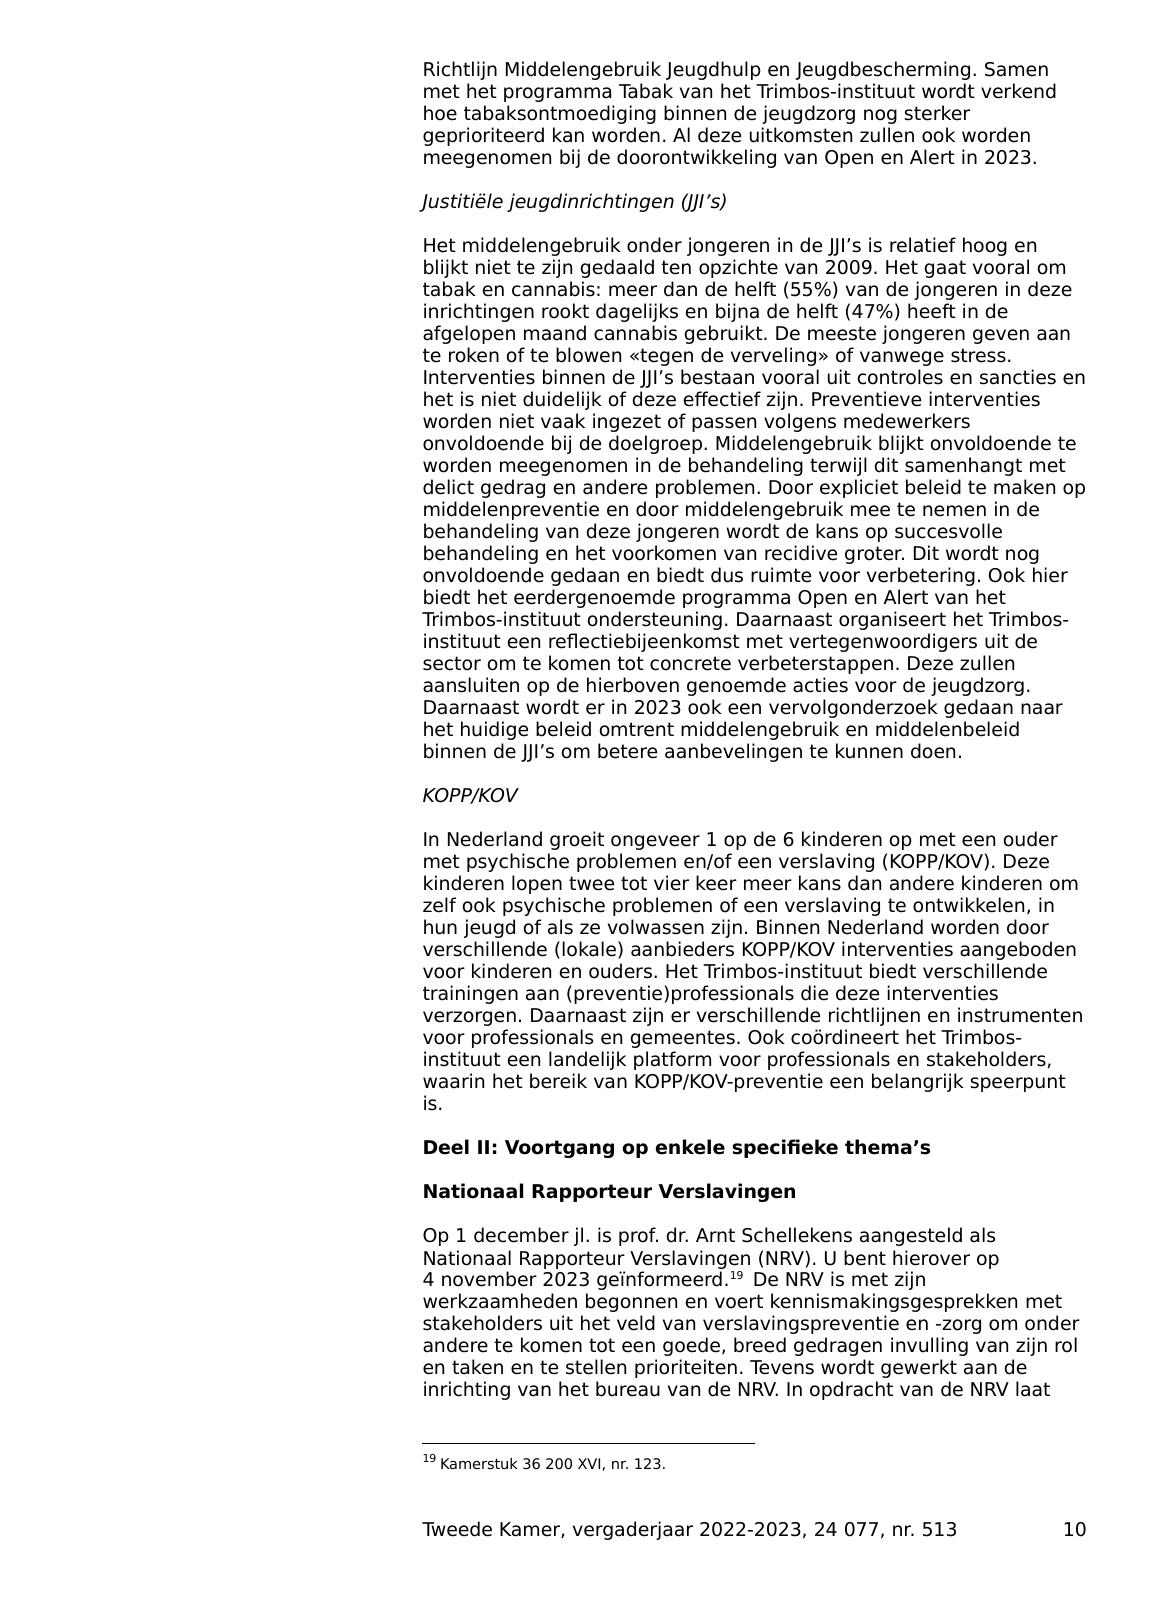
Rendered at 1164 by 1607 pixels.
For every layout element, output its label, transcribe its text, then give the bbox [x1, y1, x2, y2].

text In Nederland groeit ongeveer 1 op de 6 kinderen op met een ouder met psychische problemen en/of een verslaving (KOPP/KOV). Deze kinderen lopen twee tot vier keer meer kans dan andere kinderen om zelf ook psychische problemen of een verslaving te ontwikkelen, in hun jeugd of als ze volwassen zijn. Binnen Nederland worden door verschillende (lokale) aanbieders KOPP/KOV interventies aangeboden voor kinderen en ouders. Het Trimbos-instituut biedt verschillende trainingen aan (preventie)professionals die deze interventies verzorgen. Daarnaast zijn er verschillende richtlijnen en instrumenten voor professionals en gemeentes. Ook coördineert het Trimbos-instituut een landelijk platform voor professionals en stakeholders, waarin het bereik van KOPP/KOV-preventie een belangrijk speerpunt is. [422, 829, 1087, 1115]
text Op 1 december jl. is prof. dr. Arnt Schellekens aangesteld als Nationaal Rapporteur Verslavingen (NRV). U bent hierover op 4 november 2023 geïnformeerd. De NRV is met zijn werkzaamheden begonnen en voert kennismakingsgesprekken met stakeholders uit het veld van verslavingspreventie en -zorg om onder andere te komen tot een goede, breed gedragen invulling van zijn rol en taken en te stellen prioriteiten. Tevens wordt gewerkt aan de inrichting van het bureau van de NRV. In opdracht van de NRV laat [422, 1225, 1087, 1401]
text Het middelengebruik onder jongeren in de JJI’s is relatief hoog en blijkt niet te zijn gedaald ten opzichte van 2009. Het gaat vooral om tabak en cannabis: meer dan de helft (55%) van de jongeren in deze inrichtingen rookt dagelijks en bijna de helft (47%) heeft in de afgelopen maand cannabis gebruikt. De meeste jongeren geven aan te roken of te blowen «tegen de verveling» of vanwege stress. Interventies binnen de JJI’s bestaan vooral uit controles en sancties en het is niet duidelijk of deze effectief zijn. Preventieve interventies worden niet vaak ingezet of passen volgens medewerkers onvoldoende bij de doelgroep. Middelengebruik blijkt onvoldoende te worden meegenomen in de behandeling terwijl dit samenhangt met delict gedrag en andere problemen. Door expliciet beleid te maken op middelenpreventie en door middelengebruik mee te nemen in de behandeling van deze jongeren wordt de kans op succesvolle behandeling en het voorkomen van recidive groter. Dit wordt nog onvoldoende gedaan en biedt dus ruimte voor verbetering. Ook hier biedt het eerdergenoemde programma Open en Alert van het Trimbos-instituut ondersteuning. Daarnaast organiseert het Trimbos-instituut een reflectiebijeenkomst met vertegenwoordigers uit de sector om te komen tot concrete verbeterstappen. Deze zullen aansluiten op de hierboven genoemde acties voor de jeugdzorg. Daarnaast wordt er in 2023 ook een vervolgonderzoek gedaan naar het huidige beleid omtrent middelengebruik en middelenbeleid binnen de JJI’s om betere aanbevelingen te kunnen doen. [422, 235, 1087, 763]
subtitle KOPP/KOV [422, 785, 1087, 807]
text Richtlijn Middelengebruik Jeugdhulp en Jeugdbescherming. Samen met het programma Tabak van het Trimbos-instituut wordt verkend hoe tabaksontmoediging binnen de jeugdzorg nog sterker geprioriteerd kan worden. Al deze uitkomsten zullen ook worden meegenomen bij de doorontwikkeling van Open en Alert in 2023. [422, 59, 1087, 169]
text Kamerstuk 36 200 XVI, nr. 123. [422, 1452, 1087, 1474]
subtitle Nationaal Rapporteur Verslavingen [422, 1181, 1087, 1203]
subtitle Deel II: Voortgang op enkele specifieke thema’s [422, 1137, 1087, 1159]
subtitle Justitiële jeugdinrichtingen (JJI’s) [422, 191, 1087, 213]
